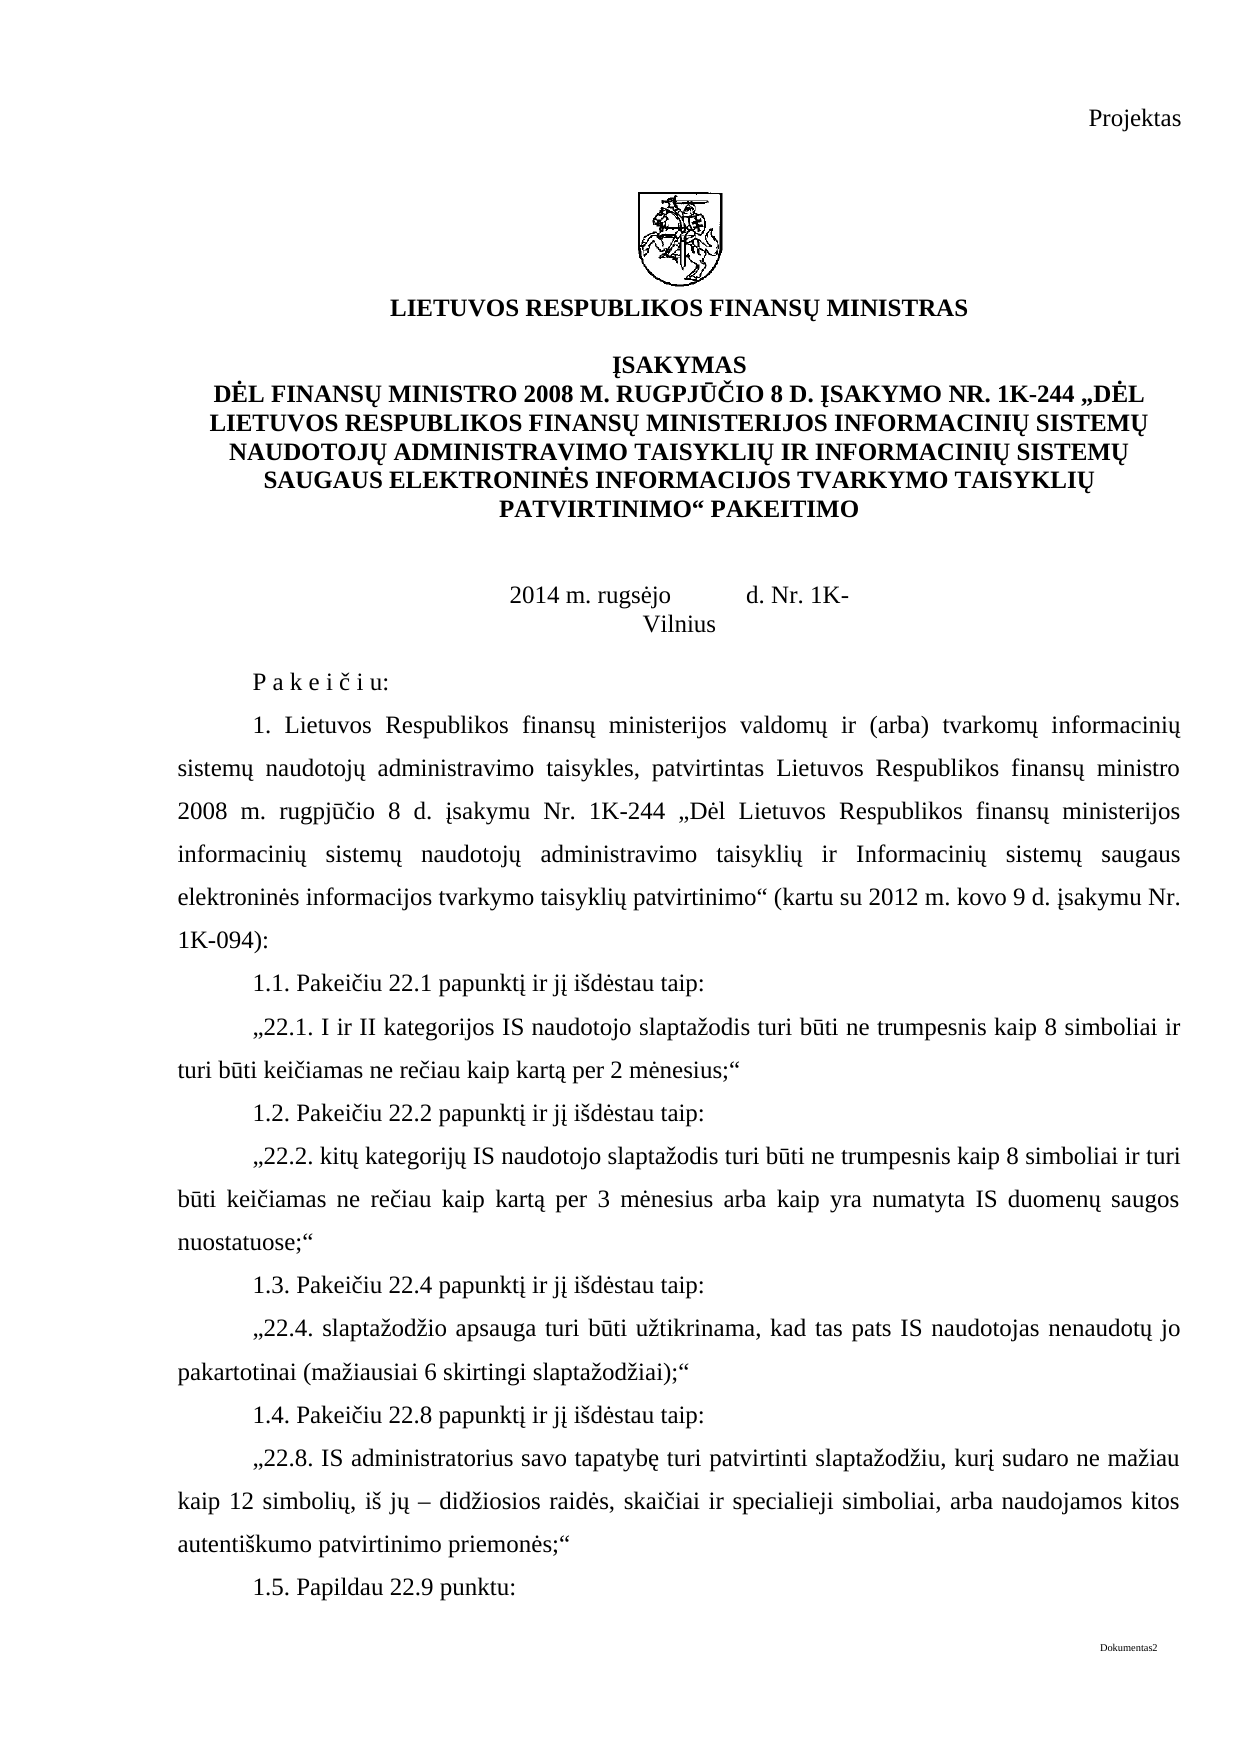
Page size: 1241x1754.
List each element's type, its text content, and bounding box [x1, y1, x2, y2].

text 2014 m. rugsėjo d. Nr. 1K- [177, 580, 1181, 609]
text „22.1. I ir II kategorijos IS naudotojo slaptažodis turi būti ne trumpesnis kaip 8 simboliai ir turi būti keičiamas ne rečiau kaip kartą per 2 mėnesius;“ [177, 1012, 1181, 1083]
text „22.4. slaptažodžio apsauga turi būti užtikrinama, kad tas pats IS naudotojas nenaudotų jo pakartotinai (mažiausiai 6 skirtingi slaptažodžiai);“ [177, 1313, 1181, 1385]
text 1.1. Pakeičiu 22.1 papunktį ir jį išdėstau taip: [177, 968, 1181, 997]
text „22.2. kitų kategorijų IS naudotojo slaptažodis turi būti ne trumpesnis kaip 8 simboliai ir turi būti keičiamas ne rečiau kaip kartą per 3 mėnesius arba kaip yra numatyta IS duomenų saugos nuostatuose;“ [177, 1141, 1181, 1256]
text 1. Lietuvos Respublikos finansų ministerijos valdomų ir (arba) tvarkomų informacinių sistemų naudotojų administravimo taisykles, patvirtintas Lietuvos Respublikos finansų ministro 2008 m. rugpjūčio 8 d. įsakymu Nr. 1K-244 „Dėl Lietuvos Respublikos finansų ministerijos informacinių sistemų naudotojų administravimo taisyklių ir Informacinių sistemų saugaus elektroninės informacijos tvarkymo taisyklių patvirtinimo“ (kartu su 2012 m. kovo 9 d. įsakymu Nr. 1K-094): [177, 710, 1181, 954]
text ĮSAKYMAS [177, 350, 1181, 379]
text Projektas [177, 103, 1181, 132]
text „22.8. IS administratorius savo tapatybę turi patvirtinti slaptažodžiu, kurį sudaro ne mažiau kaip 12 simbolių, iš jų – didžiosios raidės, skaičiai ir specialieji simboliai, arba naudojamos kitos autentiškumo patvirtinimo priemonės;“ [177, 1443, 1181, 1558]
text P a k e i č i u: [177, 667, 1181, 695]
text LIETUVOS RESPUBLIKOS FINANSŲ MINISTRAS [177, 293, 1181, 322]
text Vilnius [177, 609, 1181, 638]
text 1.5. Papildau 22.9 punktu: [177, 1572, 1181, 1601]
text 1.4. Pakeičiu 22.8 papunktį ir jį išdėstau taip: [177, 1400, 1181, 1428]
text 1.2. Pakeičiu 22.2 papunktį ir jį išdėstau taip: [177, 1098, 1181, 1127]
text DĖL FINANSŲ MINISTRO 2008 M. RUGPJŪČIO 8 D. ĮSAKYMO NR. 1K-244 „DĖL LIETUVOS RESPUBLIKOS FINANSŲ MINISTERIJOS INFORMACINIŲ SISTEMŲ NAUDOTOJŲ ADMINISTRAVIMO TAISYKLIŲ IR INFORMACINIŲ SISTEMŲ SAUGAUS ELEKTRONINĖS INFORMACIJOS TVARKYMO TAISYKLIŲ PATVIRTINIMO“ PAKEITIMO [177, 379, 1181, 523]
text 1.3. Pakeičiu 22.4 papunktį ir jį išdėstau taip: [177, 1270, 1181, 1299]
